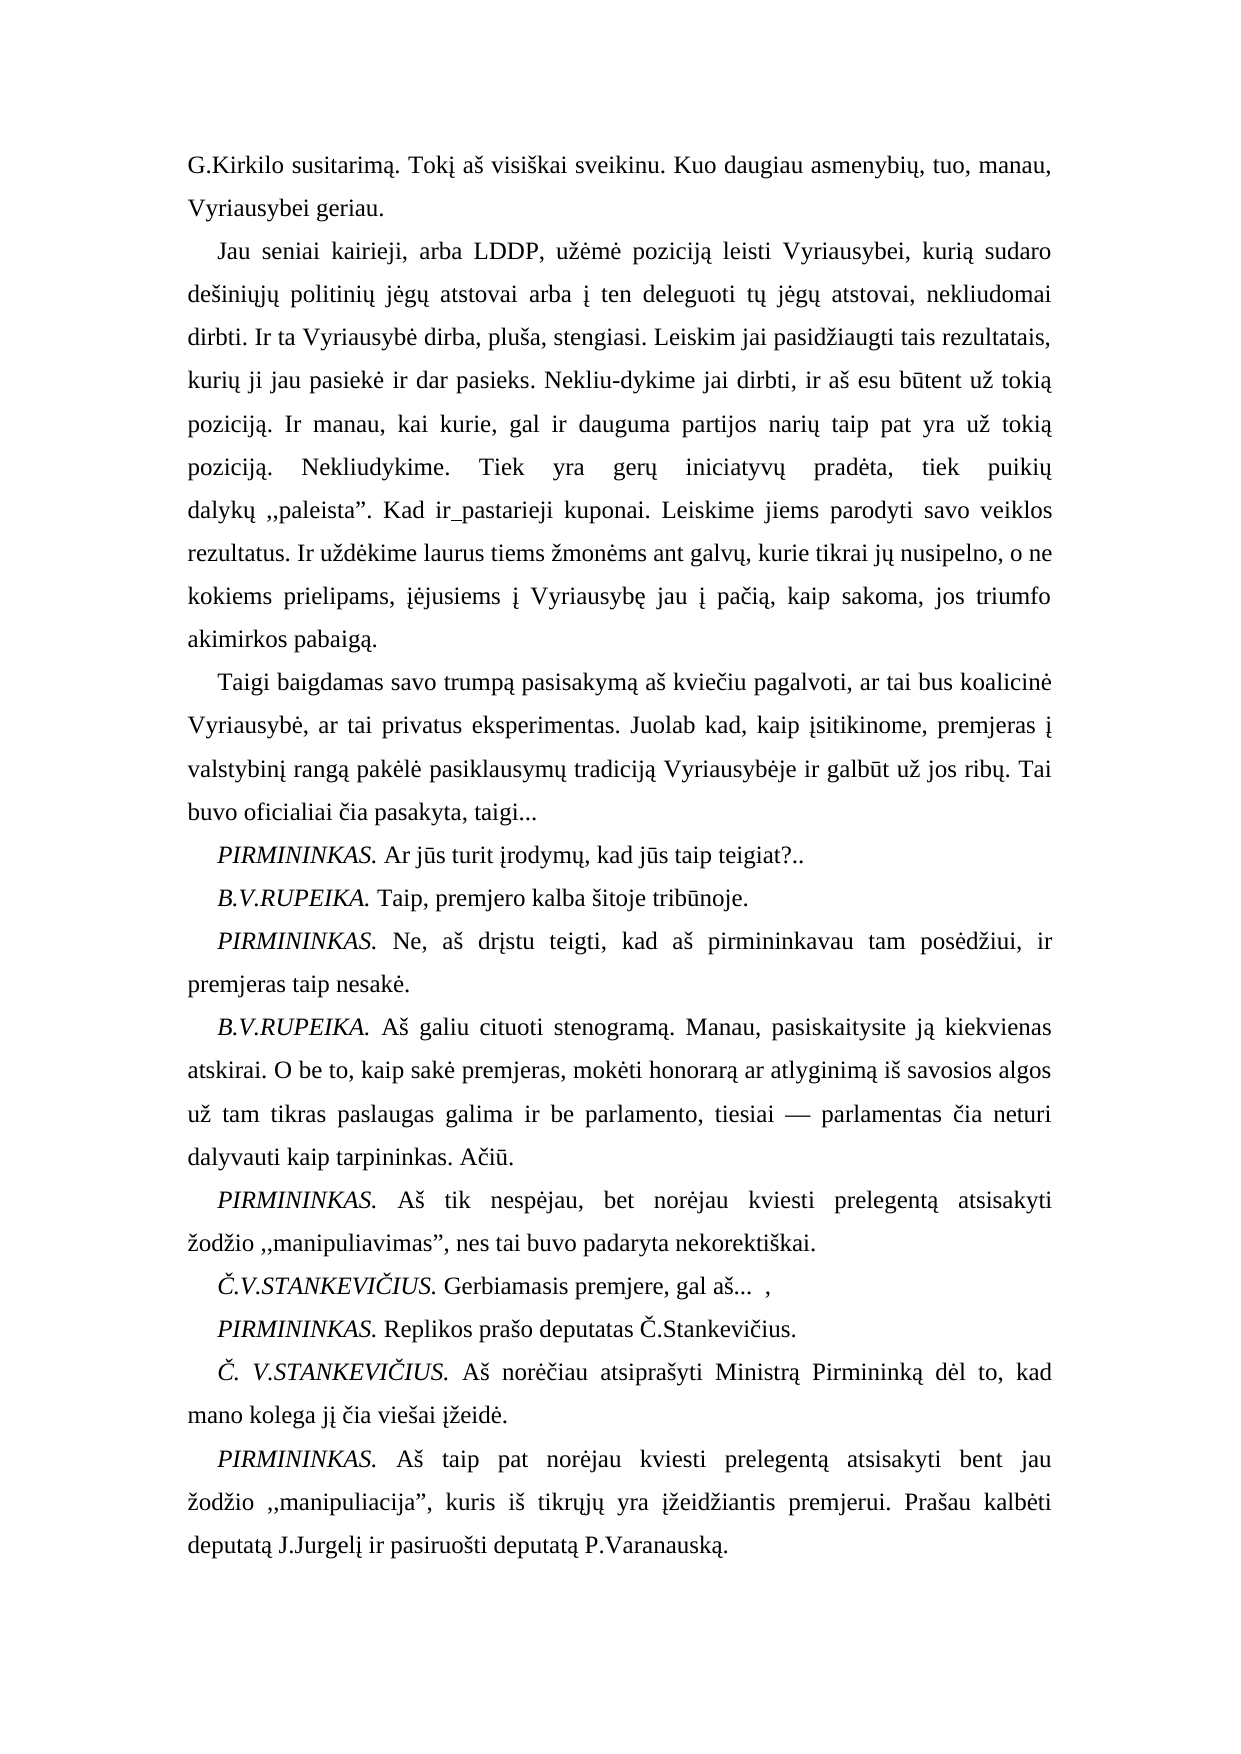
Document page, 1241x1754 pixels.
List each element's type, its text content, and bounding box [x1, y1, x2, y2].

text PIRMININKAS. Aš taip pat norėjau kviesti prelegentą atsisakyti bent jau žodžio ,,manipuliacija”, kuris iš tikrųjų yra įžeidžiantis premjerui. Prašau kalbėti deputatą J.Jurgelį ir pasiruošti deputatą P.Varanauską. [187, 1444, 1053, 1559]
text Jau seniai kairieji, arba LDDP, užėmė poziciją leisti Vyriausybei, kurią sudaro dešiniųjų politinių jėgų atstovai arba į ten deleguoti tų jėgų atstovai, nekliudomai dirbti. Ir ta Vyriausybė dirba, pluša, stengiasi. Leiskim jai pasidžiaugti tais rezultatais, kurių ji jau pasiekė ir dar pasieks. Nekliu-dykime jai dirbti, ir aš esu būtent už tokią poziciją. Ir manau, kai kurie, gal ir dauguma partijos narių taip pat yra už tokią poziciją. Nekliudykime. Tiek yra gerų iniciatyvų pradėta, tiek puikių dalykų ,,paleista”. Kad ir pastarieji kuponai. Leiskime jiems parodyti savo veiklos rezultatus. Ir uždėkime laurus tiems žmonėms ant galvų, kurie tikrai jų nusipelno, o ne kokiems prielipams, įėjusiems į Vyriausybę jau į pačią, kaip sakoma, jos triumfo akimirkos pabaigą. [187, 236, 1053, 653]
text PIRMININKAS. Ar jūs turit įrodymų, kad jūs taip teigiat?.. [187, 840, 1053, 869]
text Č. V.STANKEVIČIUS. Aš norėčiau atsiprašyti Ministrą Pirmininką dėl to, kad mano kolega jį čia viešai įžeidė. [187, 1357, 1053, 1429]
text G.Kirkilo susitarimą. Tokį aš visiškai sveikinu. Kuo daugiau asmenybių, tuo, manau, Vyriausybei geriau. [187, 150, 1053, 222]
text B.V.RUPEIKA. Taip, premjero kalba šitoje tribūnoje. [187, 883, 1053, 912]
text PIRMININKAS. Ne, aš drįstu teigti, kad aš pirmininkavau tam posėdžiui, ir premjeras taip nesakė. [187, 926, 1053, 998]
text PIRMININKAS. Aš tik nespėjau, bet norėjau kviesti prelegentą atsisakyti žodžio ,,manipuliavimas”, nes tai buvo padaryta nekorektiškai. [187, 1185, 1053, 1257]
text B.V.RUPEIKA. Aš galiu cituoti stenogramą. Manau, pasiskaitysite ją kiekvienas atskirai. O be to, kaip sakė premjeras, mokėti honorarą ar atlyginimą iš savosios algos už tam tikras paslaugas galima ir be parlamento, tiesiai — parlamentas čia neturi dalyvauti kaip tarpininkas. Ačiū. [187, 1012, 1053, 1171]
text PIRMININKAS. Replikos prašo deputatas Č.Stankevičius. [187, 1314, 1053, 1343]
text Taigi baigdamas savo trumpą pasisakymą aš kviečiu pagalvoti, ar tai bus koalicinė Vyriausybė, ar tai privatus eksperimentas. Juolab kad, kaip įsitikinome, premjeras į valstybinį rangą pakėlė pasiklausymų tradiciją Vyriausybėje ir galbūt už jos ribų. Tai buvo oficialiai čia pasakyta, taigi... [187, 667, 1053, 826]
text Č.V.STANKEVIČIUS. Gerbiamasis premjere, gal aš... , [187, 1271, 1053, 1300]
